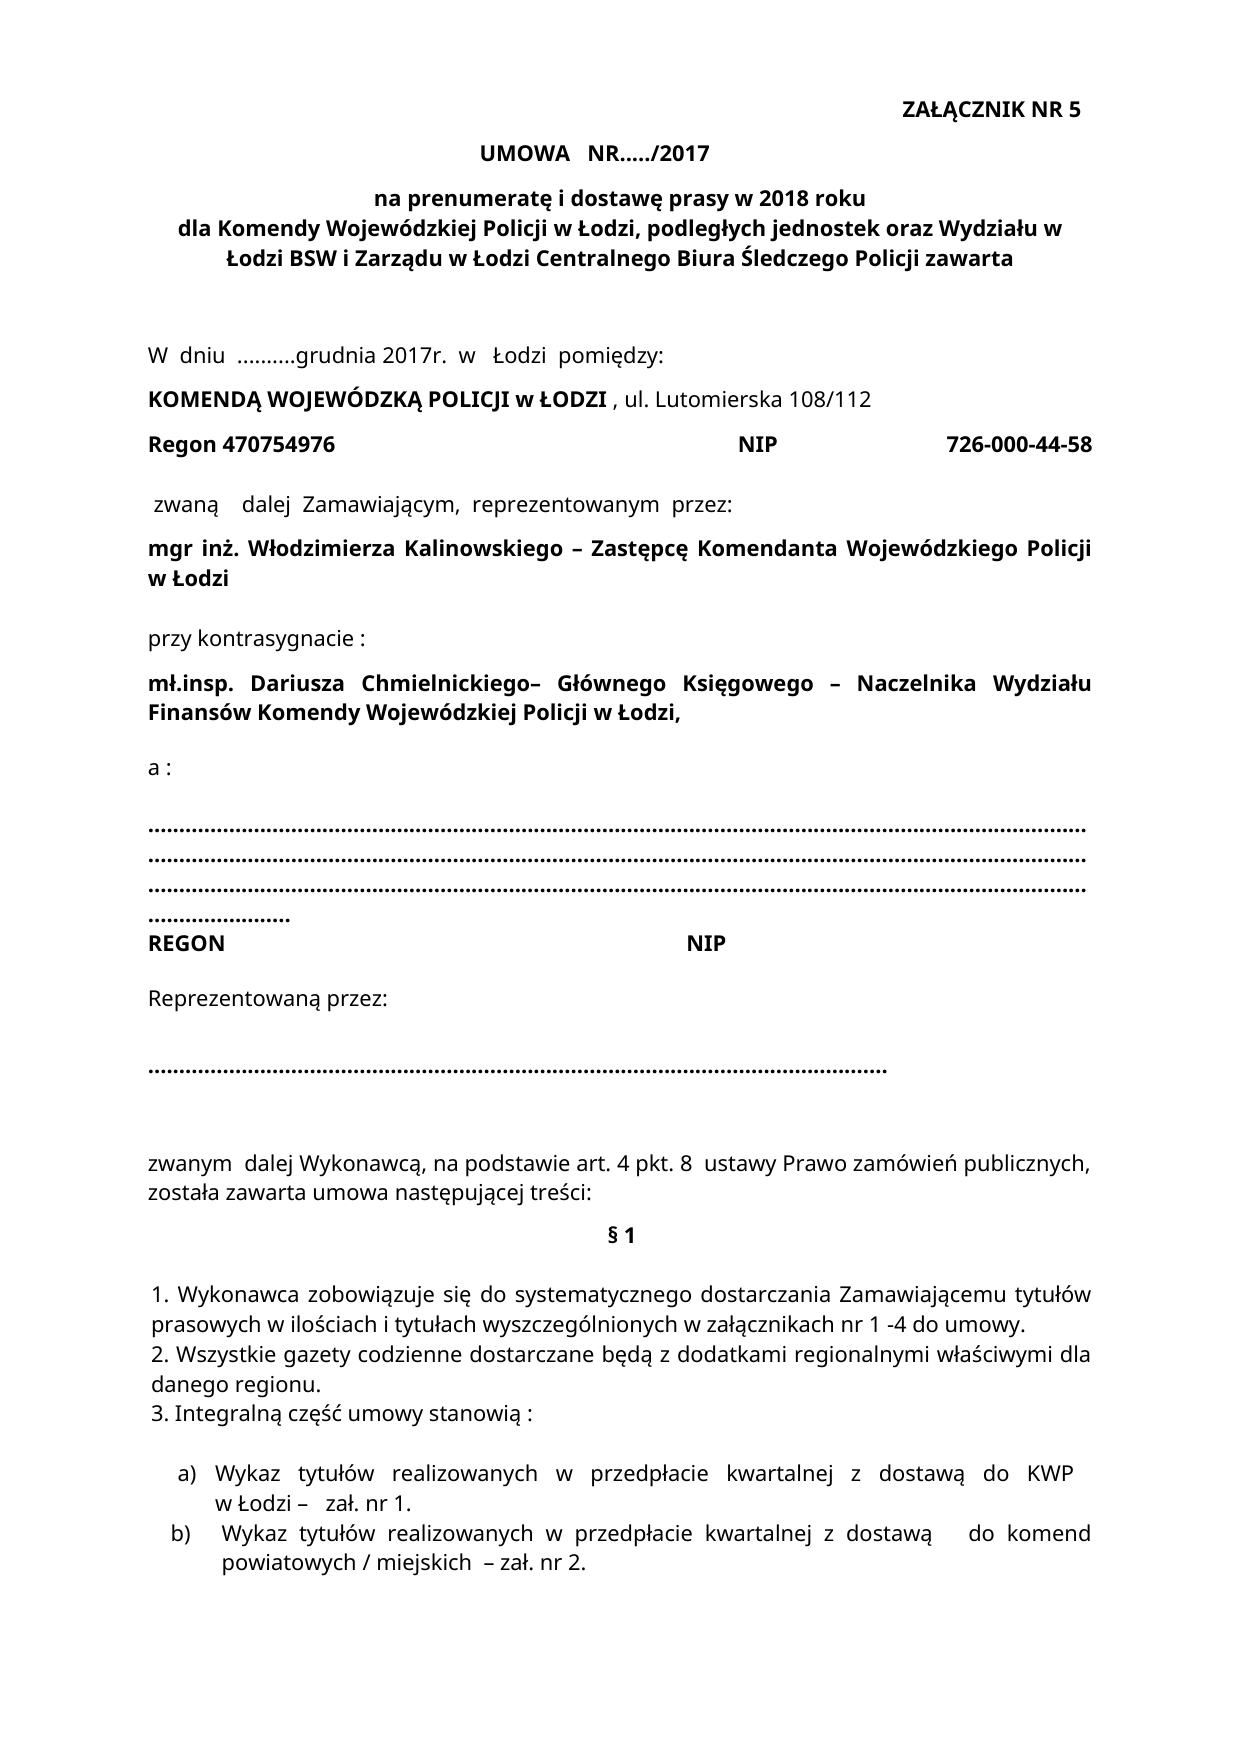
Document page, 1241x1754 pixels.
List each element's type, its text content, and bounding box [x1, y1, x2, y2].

text mgr inż. Włodzimierza Kalinowskiego – Zastępcę Komendanta Wojewódzkiego Policji w Łodzi [148, 533, 1092, 593]
title ZAŁĄCZNIK NR 5 [148, 94, 1092, 123]
text mł.insp. Dariusza Chmielnickiego– Głównego Księgowego – Naczelnika Wydziału Finansów Komendy Wojewódzkiej Policji w Łodzi, [148, 667, 1092, 727]
title 2. Wszystkie gazety codzienne dostarczane będą z dodatkami regionalnymi właściwymi dla danego regionu. [151, 1339, 1092, 1398]
subtitle KOMENDĄ WOJEWÓDZKĄ POLICJI w ŁODZI , ul. Lutomierska 108/112 [148, 384, 1092, 414]
title 1. Wykonawca zobowiązuje się do systematycznego dostarczania Zamawiającemu tytułów prasowych w ilościach i tytułach wyszczególnionych w załącznikach nr 1 -4 do umowy. [151, 1279, 1092, 1339]
text ….................................................................................................................... [148, 1051, 1092, 1080]
text Regon 470754976 NIP 726-000-44-58 [148, 429, 1092, 489]
text a : [148, 752, 1092, 782]
text …......................................................................................................................................................................................................................................................................................................................................................................................................................................................................................... [148, 809, 1092, 928]
title § 1 [151, 1220, 1092, 1279]
title UMOWA NR...../2017 [148, 138, 1092, 168]
text REGON NIP [148, 928, 1092, 958]
title 3. Integralną część umowy stanowią : [151, 1398, 1092, 1428]
text zwanym dalej Wykonawcą, na podstawie art. 4 pkt. 8 ustawy Prawo zamówień publicznych, została zawarta umowa następującej treści: [148, 1148, 1092, 1207]
text zwaną dalej Zamawiającym, reprezentowanym przez: [148, 489, 1092, 518]
title b) Wykaz tytułów realizowanych w przedpłacie kwartalnej z dostawą do komend powiatowych / miejskich – zał. nr 2. [148, 1518, 1092, 1577]
text Reprezentowaną przez: [148, 983, 1092, 1013]
title dla Komendy Wojewódzkiej Policji w Łodzi, podległych jednostek oraz Wydziału w Łodzi BSW i Zarządu w Łodzi Centralnego Biura Śledczego Policji zawarta [148, 213, 1092, 272]
subtitle przy kontrasygnacie : [148, 623, 1092, 653]
text W dniu ..........grudnia 2017r. w Łodzi pomiędzy: [148, 340, 1092, 369]
title na prenumeratę i dostawę prasy w 2018 roku [148, 183, 1092, 213]
title Wykaz tytułów realizowanych w przedpłacie kwartalnej z dostawą do KWP w Łodzi – zał. nr 1. [177, 1458, 1092, 1518]
